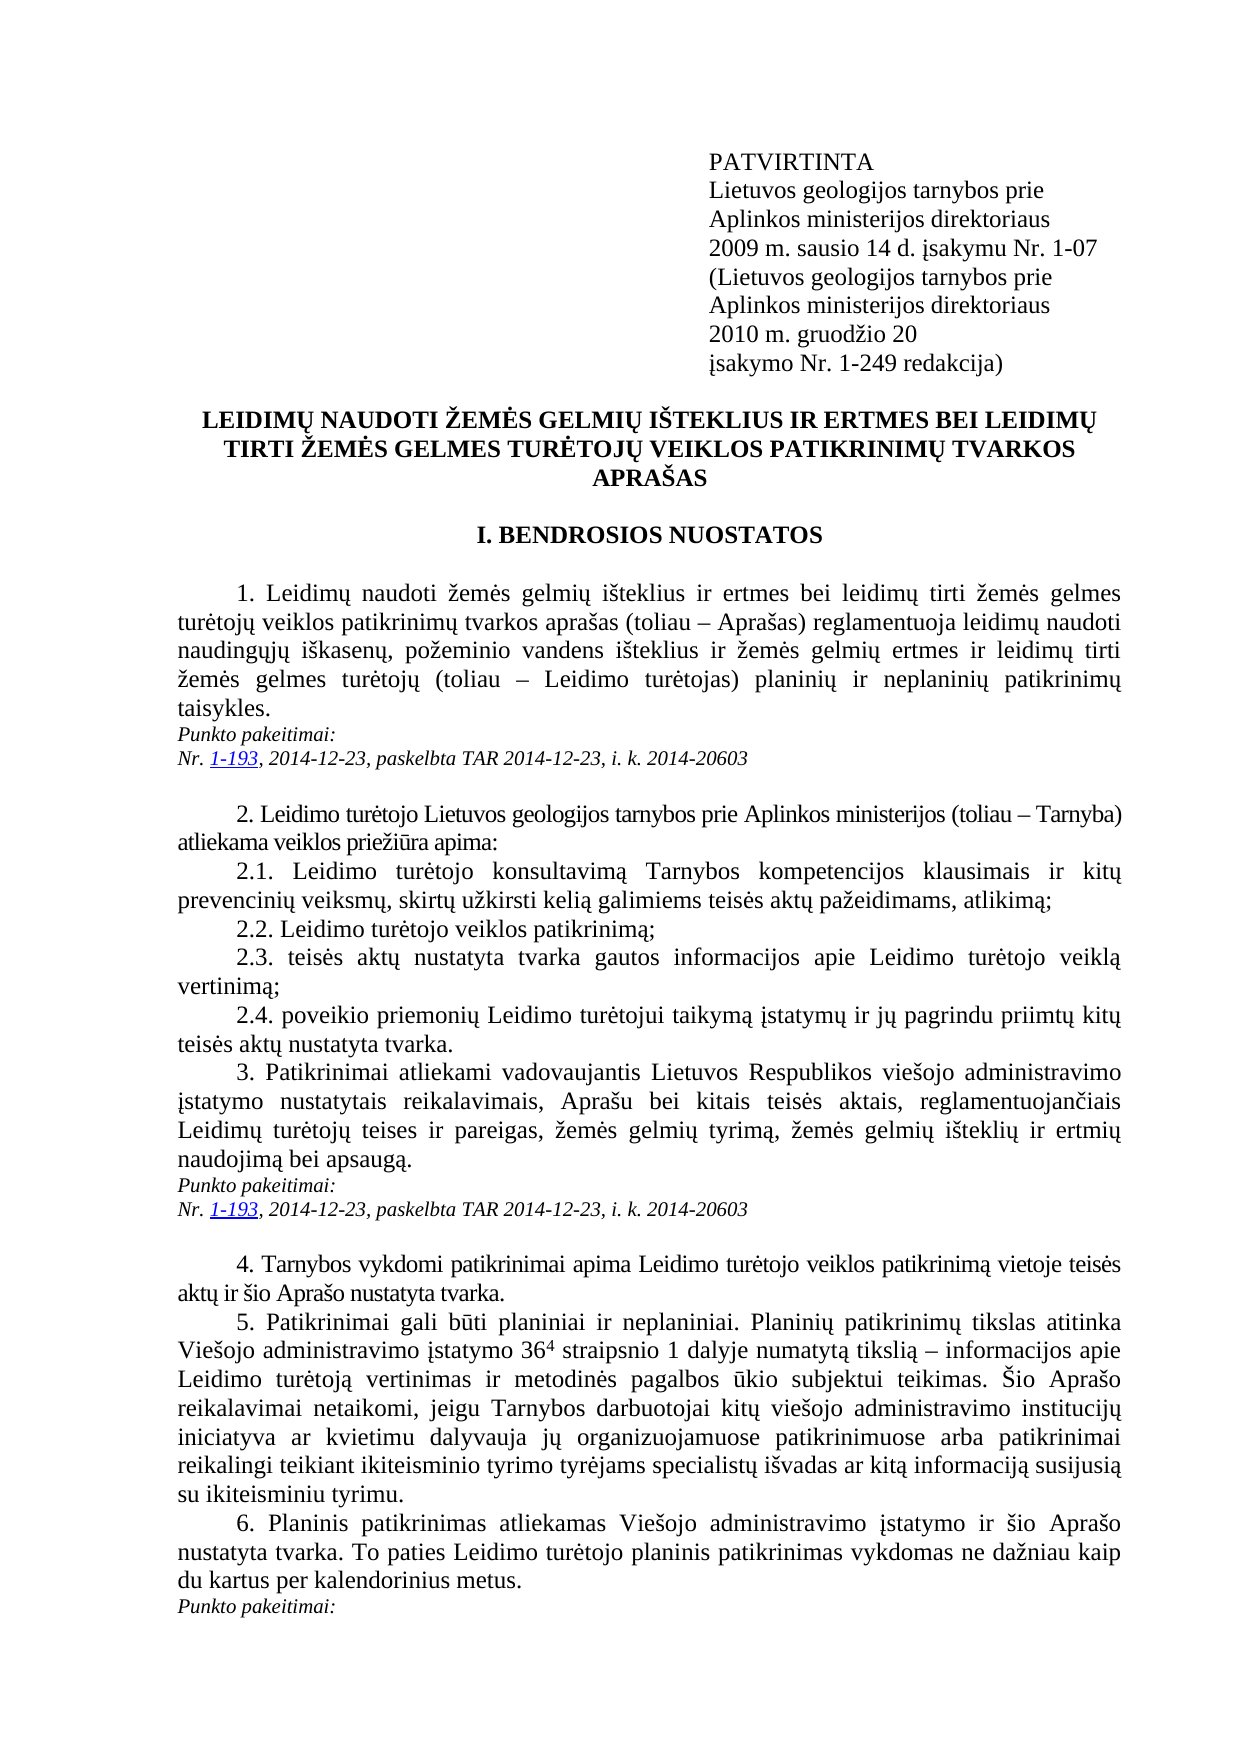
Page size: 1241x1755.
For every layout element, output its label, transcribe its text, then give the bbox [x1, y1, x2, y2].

text Aplinkos ministerijos direktoriaus [177, 291, 1122, 319]
text 2009 m. sausio 14 d. įsakymu Nr. 1-07 [177, 233, 1122, 262]
text I. BENDROSIOS NUOSTATOS [177, 521, 1122, 549]
text 2.4. poveikio priemonių Leidimo turėtojui taikymą įstatymų ir jų pagrindu priimtų kitų teisės aktų nustatyta tvarka. [177, 1000, 1122, 1057]
text Nr. 1-193, 2014-12-23, paskelbta TAR 2014-12-23, i. k. 2014-20603 [177, 1197, 1122, 1221]
text įsakymo Nr. 1-249 redakcija) [177, 348, 1122, 377]
text 3. Patikrinimai atliekami vadovaujantis Lietuvos Respublikos viešojo administravimo įstatymo nustatytais reikalavimais, Aprašu bei kitais teisės aktais, reglamentuojančiais Leidimų turėtojų teises ir pareigas, žemės gelmių tyrimą, žemės gelmių išteklių ir ertmių naudojimą bei apsaugą. [177, 1057, 1122, 1172]
text 6. Planinis patikrinimas atliekamas Viešojo administravimo įstatymo ir šio Aprašo nustatyta tvarka. To paties Leidimo turėtojo planinis patikrinimas vykdomas ne dažniau kaip du kartus per kalendorinius metus. [177, 1508, 1122, 1594]
text Lietuvos geologijos tarnybos prie [177, 176, 1122, 204]
text 2.2. Leidimo turėtojo veiklos patikrinimą; [177, 914, 1122, 942]
text LEIDIMŲ NAUDOTI ŽEMĖS GELMIŲ IŠTEKLIUS IR ERTMES BEI LEIDIMŲ TIRTI ŽEMĖS GELMES TURĖTOJŲ VEIKLOS PATIKRINIMŲ TVARKOS APRAŠAS [177, 406, 1122, 492]
text 5. Patikrinimai gali būti planiniai ir neplaniniai. Planinių patikrinimų tikslas atitinka Viešojo administravimo įstatymo 364 straipsnio 1 dalyje numatytą tikslią – informacijos apie Leidimo turėtoją vertinimas ir metodinės pagalbos ūkio subjektui teikimas. Šio Aprašo reikalavimai netaikomi, jeigu Tarnybos darbuotojai kitų viešojo administravimo institucijų iniciatyva ar kvietimu dalyvauja jų organizuojamuose patikrinimuose arba patikrinimai reikalingi teikiant ikiteisminio tyrimo tyrėjams specialistų išvadas ar kitą informaciją susijusią su ikiteisminiu tyrimu. [177, 1307, 1122, 1508]
text PATVIRTINTA [177, 147, 1122, 176]
text Punkto pakeitimai: [177, 1594, 1122, 1618]
text Punkto pakeitimai: [177, 1172, 1122, 1197]
text 2010 m. gruodžio 20 [177, 319, 1122, 348]
text Nr. 1-193, 2014-12-23, paskelbta TAR 2014-12-23, i. k. 2014-20603 [177, 746, 1122, 770]
text 2.3. teisės aktų nustatyta tvarka gautos informacijos apie Leidimo turėtojo veiklą vertinimą; [177, 942, 1122, 1000]
text Punkto pakeitimai: [177, 722, 1122, 746]
text 4. Tarnybos vykdomi patikrinimai apima Leidimo turėtojo veiklos patikrinimą vietoje teisės aktų ir šio Aprašo nustatyta tvarka. [177, 1249, 1122, 1307]
text 2. Leidimo turėtojo Lietuvos geologijos tarnybos prie Aplinkos ministerijos (toliau – Tarnyba) atliekama veiklos priežiūra apima: [177, 799, 1122, 856]
text 1. Leidimų naudoti žemės gelmių išteklius ir ertmes bei leidimų tirti žemės gelmes turėtojų veiklos patikrinimų tvarkos aprašas (toliau – Aprašas) reglamentuoja leidimų naudoti naudingųjų iškasenų, požeminio vandens išteklius ir žemės gelmių ertmes ir leidimų tirti žemės gelmes turėtojų (toliau – Leidimo turėtojas) planinių ir neplaninių patikrinimų taisykles. [177, 578, 1122, 722]
text Aplinkos ministerijos direktoriaus [177, 204, 1122, 233]
text (Lietuvos geologijos tarnybos prie [177, 262, 1122, 291]
text 2.1. Leidimo turėtojo konsultavimą Tarnybos kompetencijos klausimais ir kitų prevencinių veiksmų, skirtų užkirsti kelią galimiems teisės aktų pažeidimams, atlikimą; [177, 856, 1122, 914]
